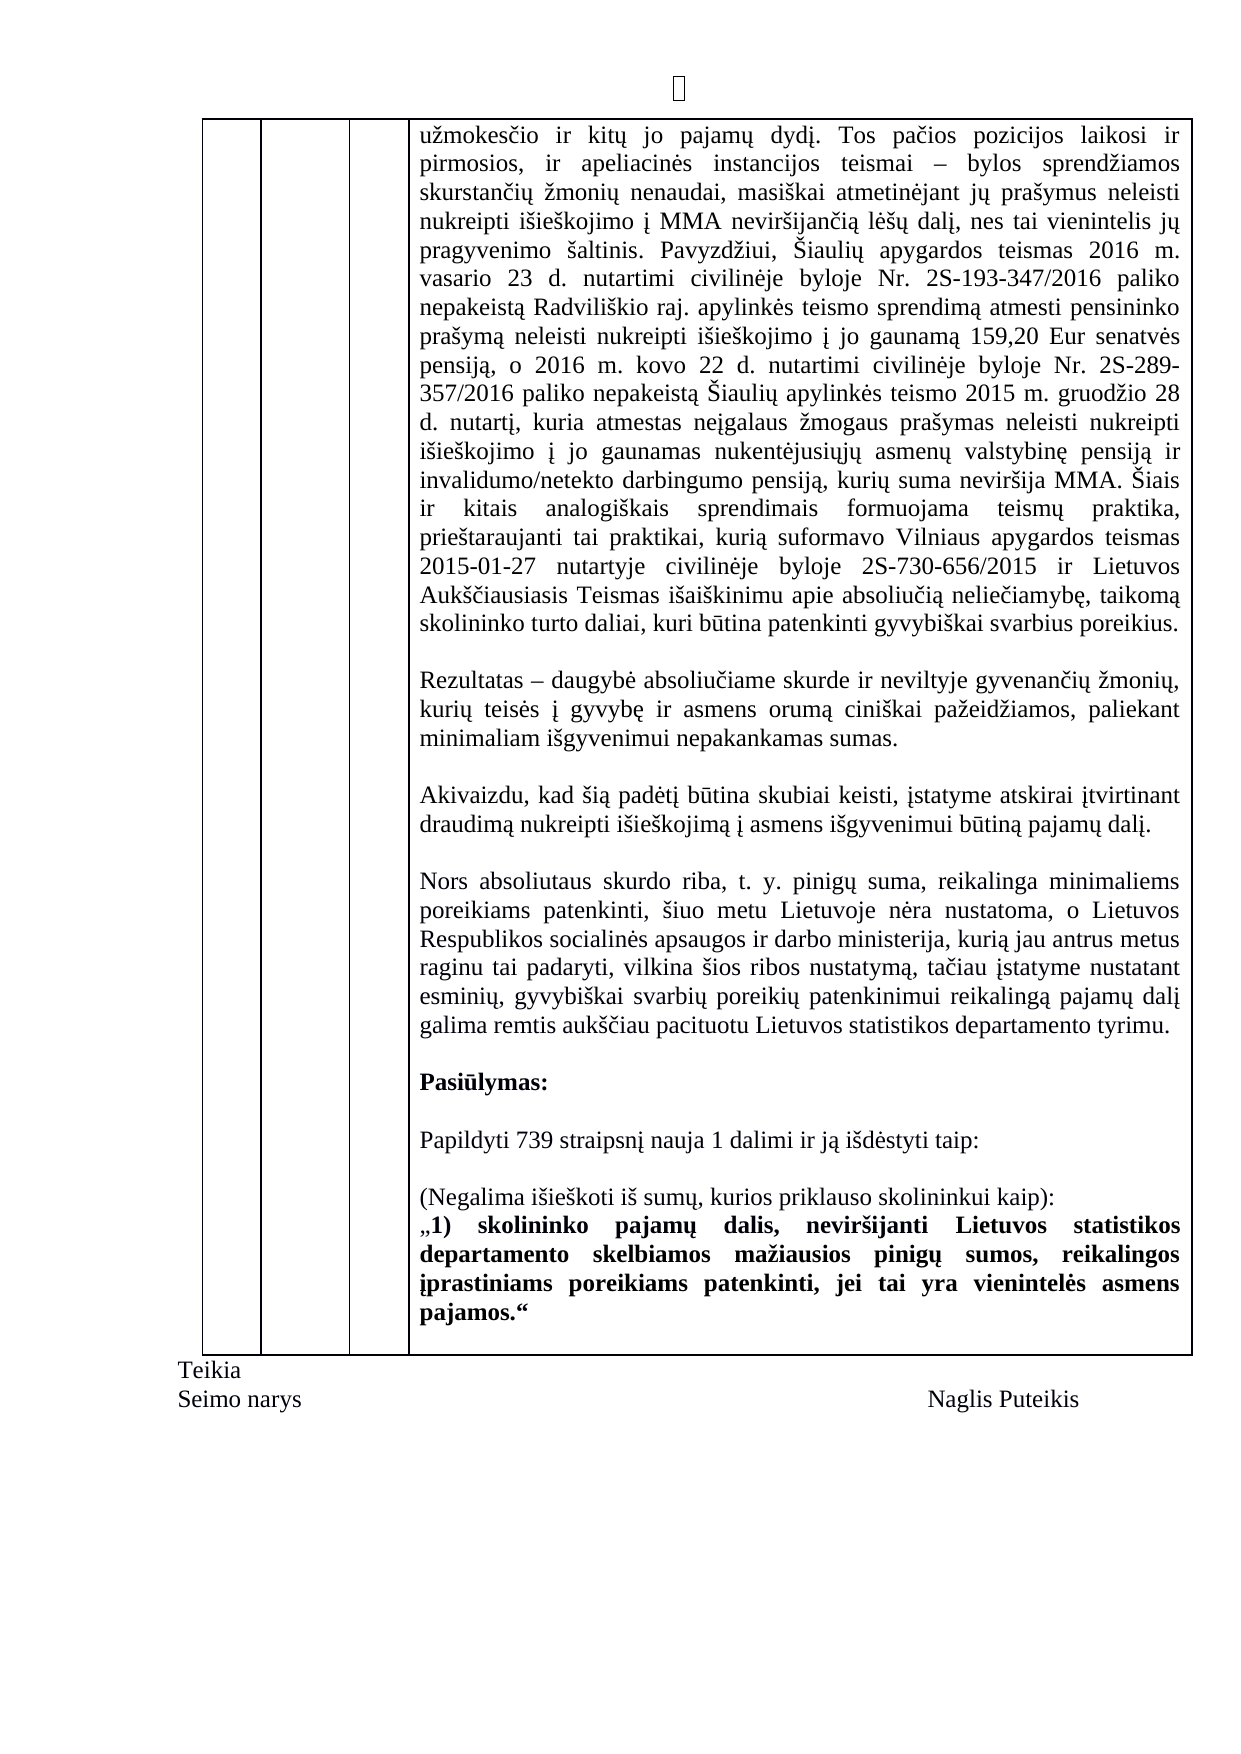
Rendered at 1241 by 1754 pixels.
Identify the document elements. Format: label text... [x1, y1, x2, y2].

table_cell [203, 120, 260, 1354]
table_cell [262, 120, 349, 1354]
text Seimo narys Naglis Puteikis [177, 1384, 1181, 1413]
text Teikia [177, 1356, 1181, 1384]
table_cell [350, 120, 408, 1354]
table_cell užmokesčio ir kitų jo pajamų dydį. Tos pačios pozicijos laikosi ir pirmosios, ir apeliacinės instancijos teismai – bylos sprendžiamos skurstančių žmonių nenaudai, masiškai atmetinėjant jų prašymus neleisti nukreipti išieškojimo į MMA neviršijančią lėšų dalį, nes tai vienintelis jų pragyvenimo šaltinis. Pavyzdžiui, Šiaulių apygardos teismas 2016 m. vasario 23 d. nutartimi civilinėje byloje Nr. 2S-193-347/2016 paliko nepakeistą Radviliškio raj. apylinkės teismo sprendimą atmesti pensininko prašymą neleisti nukreipti išieškojimo į jo gaunamą 159,20 Eur senatvės pensiją, o 2016 m. kovo 22 d. nutartimi civilinėje byloje Nr. 2S-289-357/2016 paliko nepakeistą Šiaulių apylinkės teismo 2015 m. gruodžio 28 d. nutartį, kuria atmestas neįgalaus žmogaus prašymas neleisti nukreipti išieškojimo į jo gaunamas nukentėjusiųjų asmenų valstybinę pensiją ir invalidumo/netekto darbingumo pensiją, kurių suma neviršija MMA. Šiais ir kitais analogiškais sprendimais formuojama teismų praktika, prieštaraujanti tai praktikai, kurią suformavo Vilniaus apygardos teismas 2015-01-27 nutartyje civilinėje byloje 2S-730-656/2015 ir Lietuvos Aukščiausiasis Teismas išaiškinimu apie absoliučią neliečiamybę, taikomą skolininko turto daliai, kuri būtina patenkinti gyvybiškai svarbius poreikius. Rezultatas – daugybė absoliučiame skurde ir neviltyje gyvenančių žmonių, kurių teisės į gyvybę ir asmens orumą ciniškai pažeidžiamos, paliekant minimaliam išgyvenimui nepakankamas sumas. Akivaizdu, kad šią padėtį būtina skubiai keisti, įstatyme atskirai įtvirtinant draudimą nukreipti išieškojimą į asmens išgyvenimui būtiną pajamų dalį. Nors absoliutaus skurdo riba, t. y. pinigų suma, reikalinga minimaliems poreikiams patenkinti, šiuo metu Lietuvoje nėra nustatoma, o Lietuvos Respublikos socialinės apsaugos ir darbo ministerija, kurią jau antrus metus raginu tai padaryti, vilkina šios ribos nustatymą, tačiau įstatyme nustatant esminių, gyvybiškai svarbių poreikių patenkinimui reikalingą pajamų dalį galima remtis aukščiau pacituotu Lietuvos statistikos departamento tyrimu. Pasiūlymas: Papildyti 739 straipsnį nauja 1 dalimi ir ją išdėstyti taip: (Negalima išieškoti iš sumų, kurios priklauso skolininkui kaip): „1) skolininko pajamų dalis, neviršijanti Lietuvos statistikos departamento skelbiamos mažiausios pinigų sumos, reikalingos įprastiniams poreikiams patenkinti, jei tai yra vienintelės asmens pajamos.“ [410, 120, 1191, 1354]
